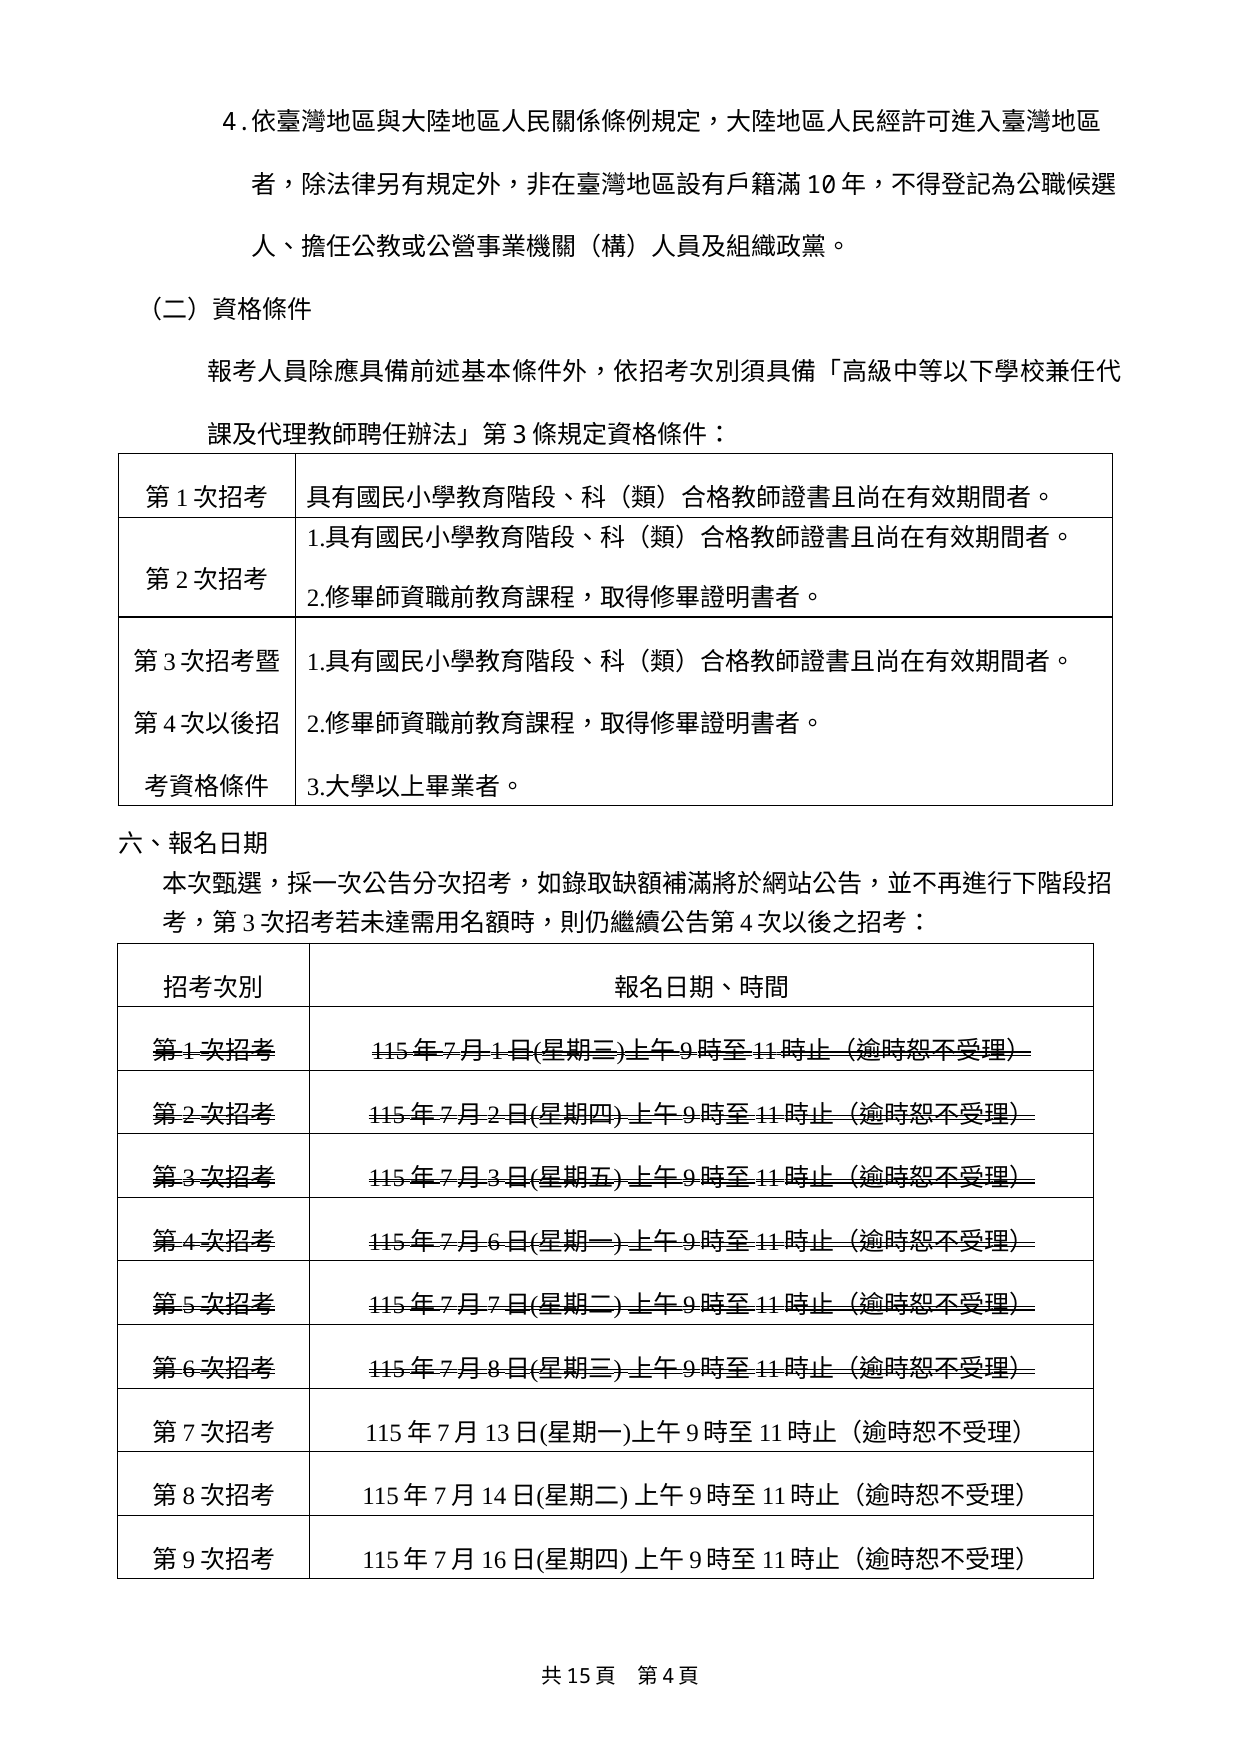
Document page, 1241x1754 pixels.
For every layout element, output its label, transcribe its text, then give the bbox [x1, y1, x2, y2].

table_cell 1.具有國民小學教育階段、科（類）合格教師證書且尚在有效期間者。 2.修畢師資職前教育課程，取得修畢證明書者。 [296, 518, 1112, 616]
table_cell 第9次招考 [118, 1516, 309, 1578]
table_cell 第3次招考 [118, 1134, 309, 1197]
table_cell 第4次招考 [118, 1198, 309, 1260]
table_cell 第3次招考暨 第4次以後招考資格條件 [119, 618, 295, 805]
table_cell 115年7月14日(星期二) 上午9時至11時止（逾時恕不受理） [310, 1452, 1093, 1514]
table_header 招考次別 [118, 944, 309, 1006]
text 報考人員除應具備前述基本條件外，依招考次別須具備「高級中等以下學校兼任代課及代理教師聘任辦法」第3條規定資格條件： [207, 328, 1122, 453]
table_cell 第2次招考 [118, 1071, 309, 1133]
table_cell 第7次招考 [118, 1389, 309, 1451]
table_cell 115年7月6日(星期一) 上午9時至11時止（逾時恕不受理） [310, 1198, 1093, 1260]
table_cell 第2次招考 [119, 518, 295, 616]
table_header 第1次招考 [119, 454, 295, 517]
table_cell 1.具有國民小學教育階段、科（類）合格教師證書且尚在有效期間者。 2.修畢師資職前教育課程，取得修畢證明書者。 3.大學以上畢業者。 [296, 618, 1112, 805]
table_cell 第1次招考 [118, 1007, 309, 1070]
table_cell 第6次招考 [118, 1325, 309, 1387]
text 六、報名日期 本次甄選，採一次公告分次招考，如錄取缺額補滿將於網站公告，並不再進行下階段招考，第3次招考若未達需用名額時，則仍繼續公告第4次以後之招考： [118, 823, 1122, 939]
table_header 報名日期、時間 [310, 944, 1093, 1006]
table_cell 115年7月8日(星期三) 上午9時至11時止（逾時恕不受理） [310, 1325, 1093, 1387]
text （二）資格條件 [118, 266, 1122, 328]
table_header 具有國民小學教育階段、科（類）合格教師證書且尚在有效期間者。 [296, 454, 1112, 517]
table_cell 115年7月2日(星期四) 上午9時至11時止（逾時恕不受理） [310, 1071, 1093, 1133]
text 4.依臺灣地區與大陸地區人民關係條例規定，大陸地區人民經許可進入臺灣地區者，除法律另有規定外，非在臺灣地區設有戶籍滿10年，不得登記為公職候選人、擔任公教或公營事業機關（構）人員及組織政黨。 [222, 78, 1122, 266]
table_cell 115年7月7日(星期二) 上午9時至11時止（逾時恕不受理） [310, 1261, 1093, 1324]
table_cell 第5次招考 [118, 1261, 309, 1324]
table_cell 115年7月1日(星期三)上午9時至11時止（逾時恕不受理） [310, 1007, 1093, 1070]
table_cell 115年7月3日(星期五) 上午9時至11時止（逾時恕不受理） [310, 1134, 1093, 1197]
table_cell 115年7月16日(星期四) 上午9時至11時止（逾時恕不受理） [310, 1516, 1093, 1578]
table_cell 115年7月13日(星期一)上午9時至11時止（逾時恕不受理） [310, 1389, 1093, 1451]
table_cell 第8次招考 [118, 1452, 309, 1514]
